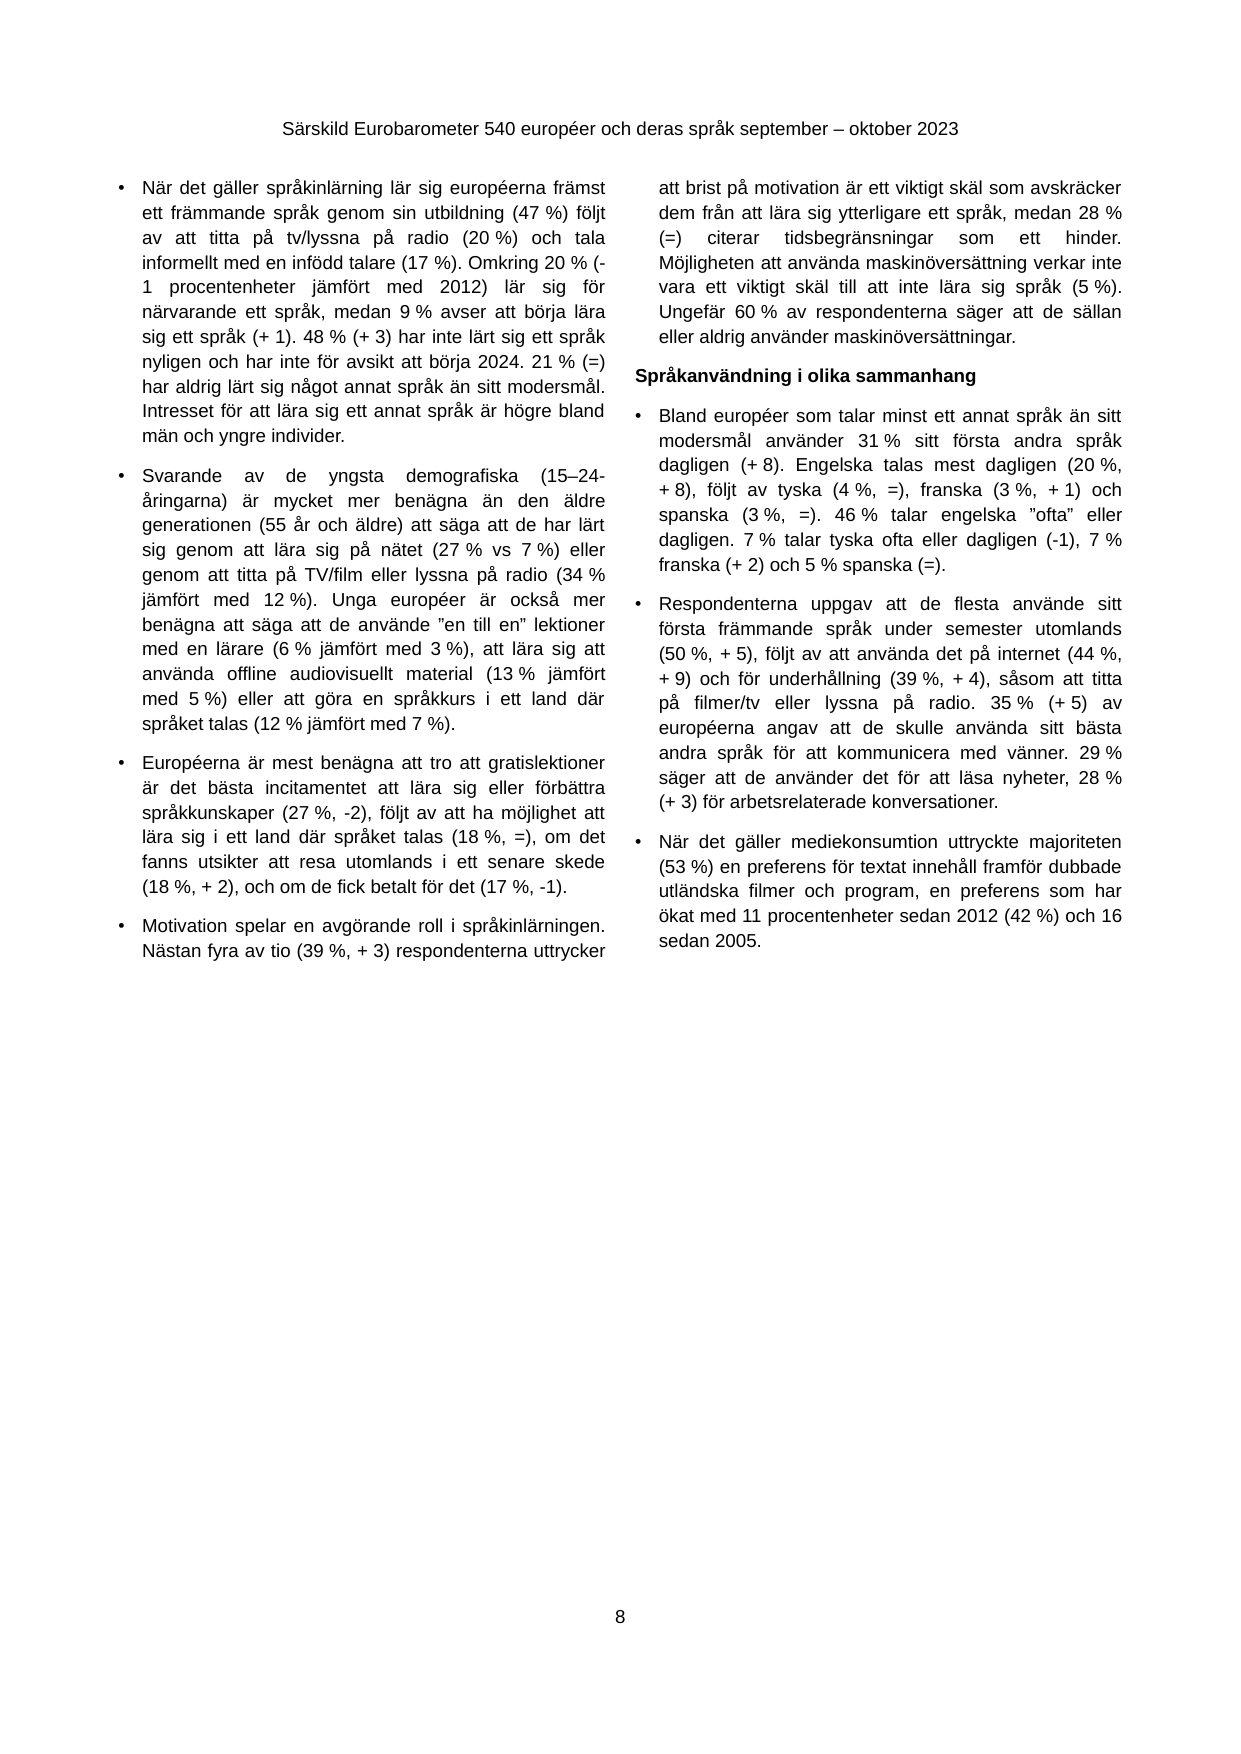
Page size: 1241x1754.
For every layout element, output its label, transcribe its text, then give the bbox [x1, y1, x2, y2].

list Respondenterna uppgav att de flesta använde sitt första främmande språk under semester utomlands (50 %, + 5), följt av att använda det på internet (44 %, + 9) och för underhållning (39 %, + 4), såsom att titta på filmer/tv eller lyssna på radio. 35 % (+ 5) av européerna angav att de skulle använda sitt bästa andra språk för att kommunicera med vänner. 29 % säger att de använder det för att läsa nyheter, 28 % (+ 3) för arbetsrelaterade konversationer. [635, 593, 1122, 813]
list Européerna är mest benägna att tro att gratislektioner är det bästa incitamentet att lära sig eller förbättra språkkunskaper (27 %, -2), följt av att ha möjlighet att lära sig i ett land där språket talas (18 %, =), om det fanns utsikter att resa utomlands i ett senare skede (18 %, + 2), och om de fick betalt för det (17 %, -1). [118, 752, 605, 897]
list Svarande av de yngsta demografiska (15–24-åringarna) är mycket mer benägna än den äldre generationen (55 år och äldre) att säga att de har lärt sig genom att lära sig på nätet (27 % vs 7 %) eller genom att titta på TV/film eller lyssna på radio (34 % jämfört med 12 %). Unga européer är också mer benägna att säga att de använde ”en till en” lektioner med en lärare (6 % jämfört med 3 %), att lära sig att använda offline audiovisuellt material (13 % jämfört med 5 %) eller att göra en språkkurs i ett land där språket talas (12 % jämfört med 7 %). [118, 464, 605, 734]
list När det gäller språkinlärning lär sig européerna främst ett främmande språk genom sin utbildning (47 %) följt av att titta på tv/lyssna på radio (20 %) och tala informellt med en infödd talare (17 %). Omkring 20 % (-1 procentenheter jämfört med 2012) lär sig för närvarande ett språk, medan 9 % avser att börja lära sig ett språk (+ 1). 48 % (+ 3) har inte lärt sig ett språk nyligen och har inte för avsikt att börja 2024. 21 % (=) har aldrig lärt sig något annat språk än sitt modersmål. Intresset för att lära sig ett annat språk är högre bland män och yngre individer. [118, 177, 605, 447]
list att brist på motivation är ett viktigt skäl som avskräcker dem från att lära sig ytterligare ett språk, medan 28 % (=) citerar tidsbegränsningar som ett hinder. Möjligheten att använda maskinöversättning verkar inte vara ett viktigt skäl till att inte lära sig språk (5 %). Ungefär 60 % av respondenterna säger att de sällan eller aldrig använder maskinöversättningar. [635, 177, 1122, 347]
list Bland européer som talar minst ett annat språk än sitt modersmål använder 31 % sitt första andra språk dagligen (+ 8). Engelska talas mest dagligen (20 %, + 8), följt av tyska (4 %, =), franska (3 %, + 1) och spanska (3 %, =). 46 % talar engelska ”ofta” eller dagligen. 7 % talar tyska ofta eller dagligen (-1), 7 % franska (+ 2) och 5 % spanska (=). [635, 404, 1122, 575]
list När det gäller mediekonsumtion uttryckte majoriteten (53 %) en preferens för textat innehåll framför dubbade utländska filmer och program, en preferens som har ökat med 11 procentenheter sedan 2012 (42 %) och 16 sedan 2005. [635, 831, 1122, 951]
text Språkanvändning i olika sammanhang [635, 365, 1122, 387]
list Motivation spelar en avgörande roll i språkinlärningen. Nästan fyra av tio (39 %, + 3) respondenterna uttrycker [118, 915, 605, 962]
